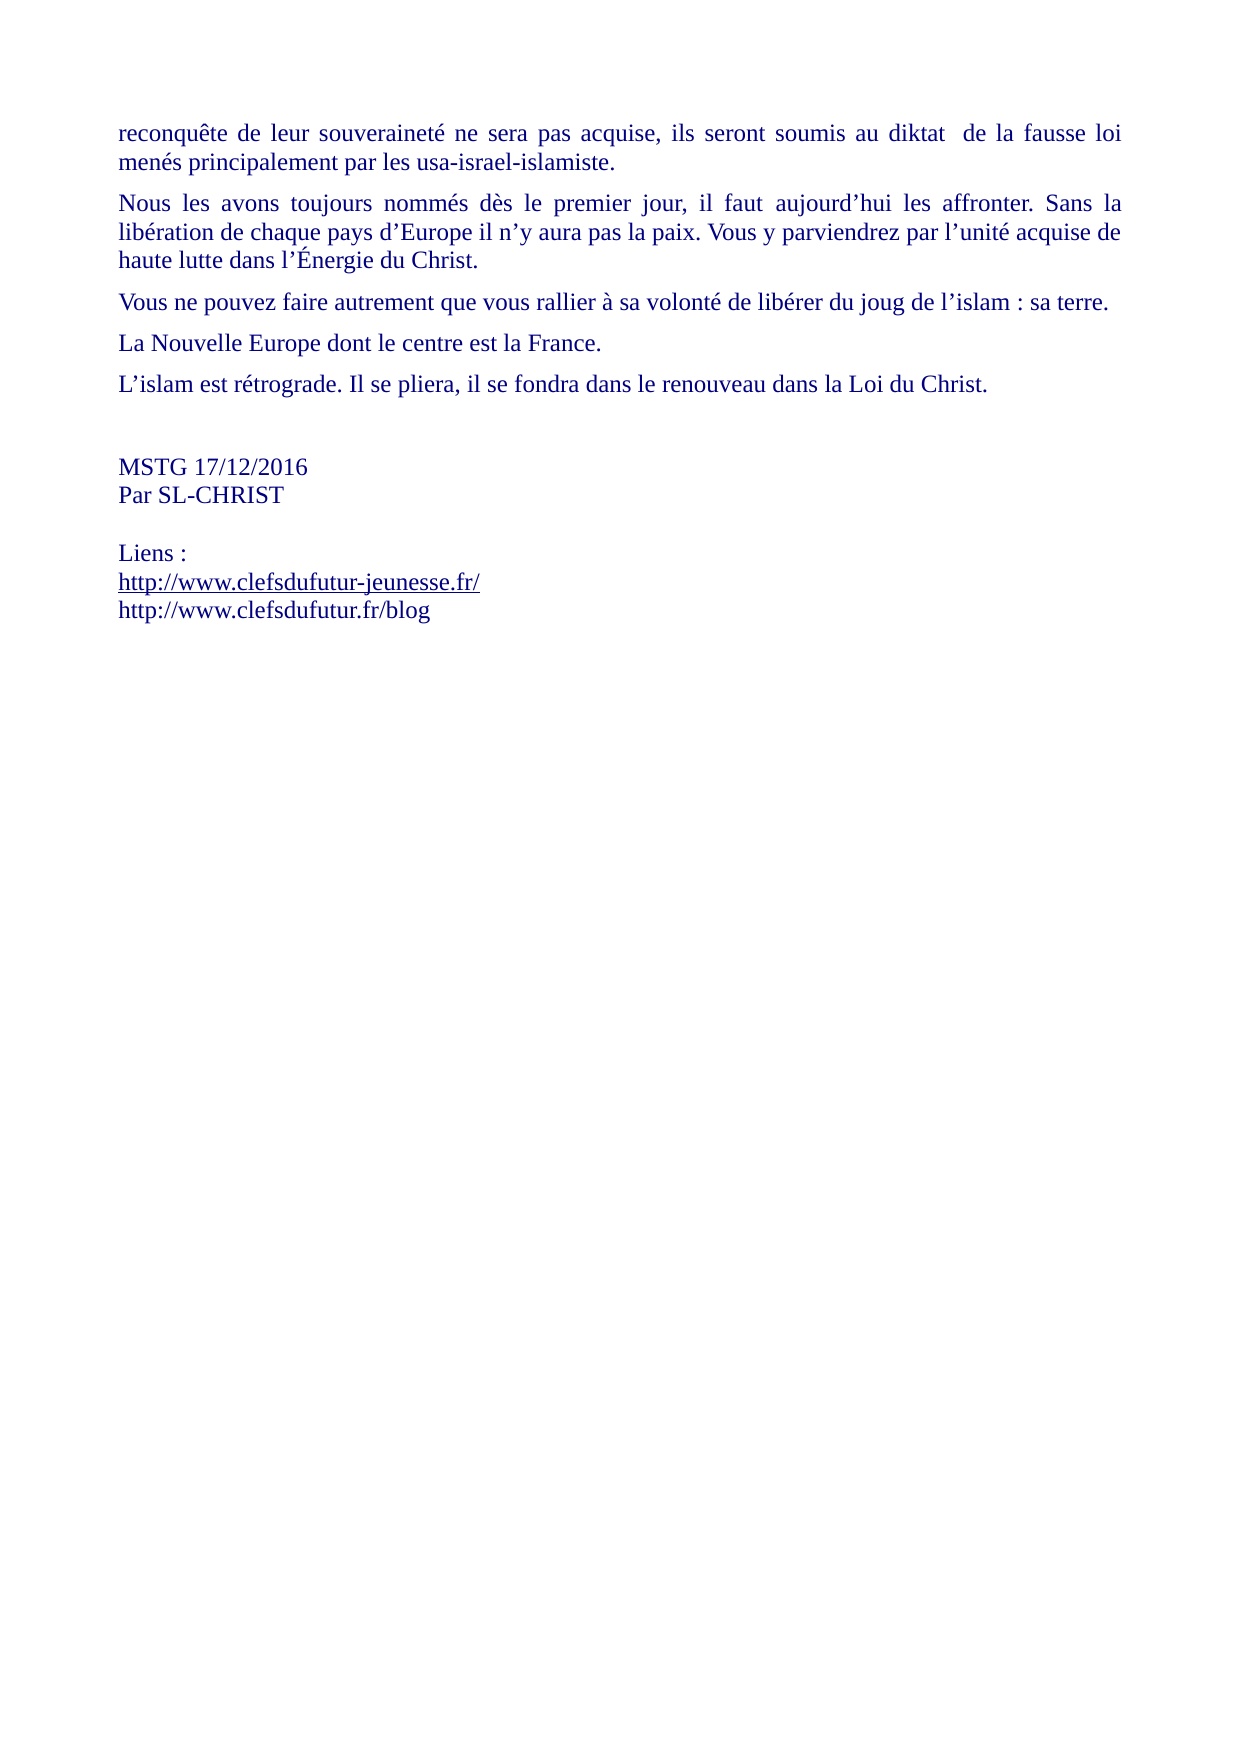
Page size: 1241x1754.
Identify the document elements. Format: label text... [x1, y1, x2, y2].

text Vous ne pouvez faire autrement que vous rallier à sa volonté de libérer du joug de l’islam : sa terre. [118, 287, 1122, 316]
text Nous les avons toujours nommés dès le premier jour, il faut aujourd’hui les affronter. Sans la libération de chaque pays d’Europe il n’y aura pas la paix. Vous y parviendrez par l’unité acquise de haute lutte dans l’Énergie du Christ. [118, 188, 1122, 274]
text Par SL-CHRIST [118, 481, 1122, 509]
text La Nouvelle Europe dont le centre est la France. [118, 328, 1122, 357]
text http://www.clefsdufutur-jeunesse.fr/ [118, 567, 1122, 596]
text reconquête de leur souveraineté ne sera pas acquise, ils seront soumis au diktat de la fausse loi menés principalement par les usa-israel-islamiste. [118, 118, 1122, 176]
text MSTG 17/12/2016 [118, 452, 1122, 481]
text L’islam est rétrograde. Il se pliera, il se fondra dans le renouveau dans la Loi du Christ. [118, 369, 1122, 398]
text http://www.clefsdufutur.fr/blog [118, 596, 1122, 624]
text Liens : [118, 538, 1122, 567]
